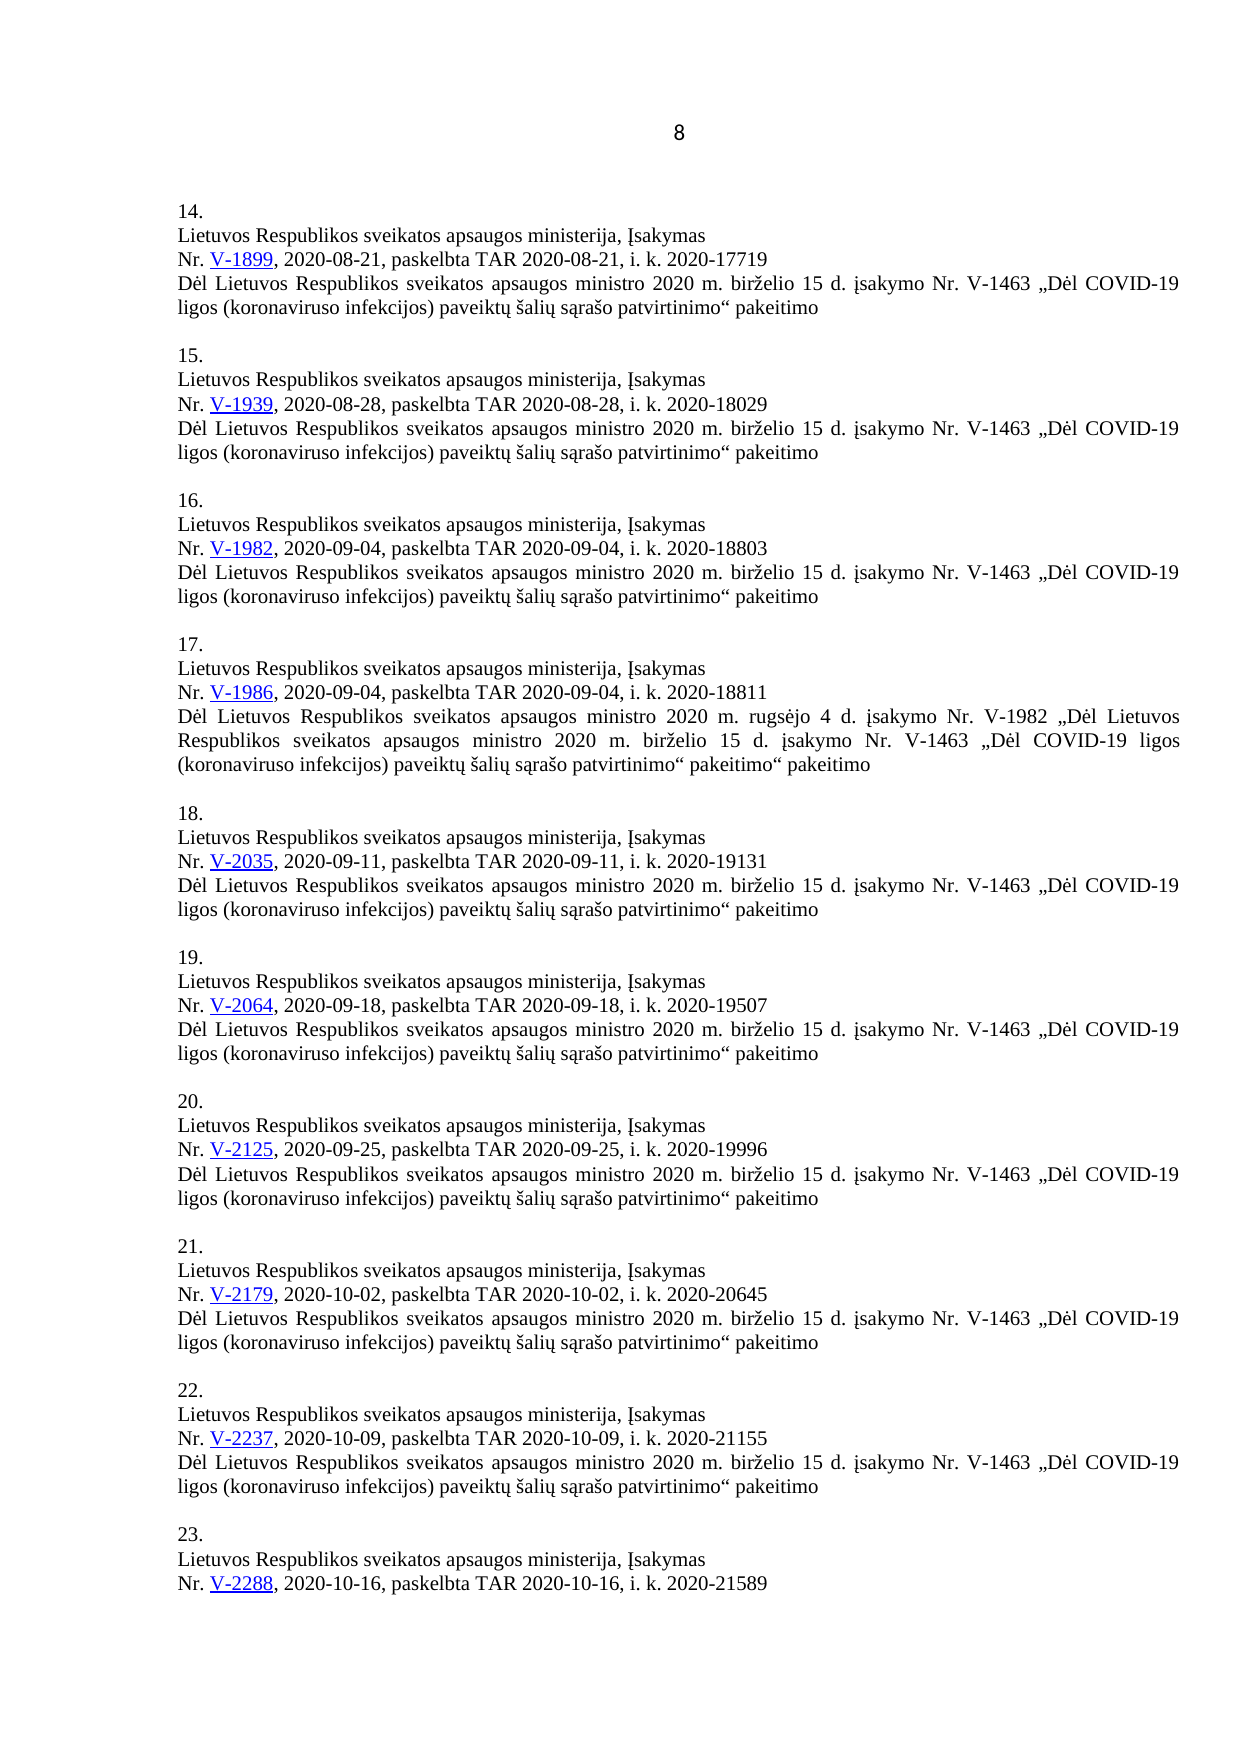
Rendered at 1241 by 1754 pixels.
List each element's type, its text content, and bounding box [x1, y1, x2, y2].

text 16. [177, 488, 1181, 512]
text Nr. V-2064, 2020-09-18, paskelbta TAR 2020-09-18, i. k. 2020-19507 [177, 993, 1181, 1017]
text Lietuvos Respublikos sveikatos apsaugos ministerija, Įsakymas [177, 223, 1181, 247]
text 17. [177, 632, 1181, 656]
text Nr. V-2125, 2020-09-25, paskelbta TAR 2020-09-25, i. k. 2020-19996 [177, 1137, 1181, 1161]
text Dėl Lietuvos Respublikos sveikatos apsaugos ministro 2020 m. birželio 15 d. įsakymo Nr. V-1463 „Dėl COVID-19 ligos (koronaviruso infekcijos) paveiktų šalių sąrašo patvirtinimo“ pakeitimo [177, 1450, 1181, 1498]
text 15. [177, 343, 1181, 367]
text 23. [177, 1522, 1181, 1546]
text Lietuvos Respublikos sveikatos apsaugos ministerija, Įsakymas [177, 1402, 1181, 1426]
text Dėl Lietuvos Respublikos sveikatos apsaugos ministro 2020 m. rugsėjo 4 d. įsakymo Nr. V-1982 „Dėl Lietuvos Respublikos sveikatos apsaugos ministro 2020 m. birželio 15 d. įsakymo Nr. V-1463 „Dėl COVID-19 ligos (koronaviruso infekcijos) paveiktų šalių sąrašo patvirtinimo“ pakeitimo“ pakeitimo [177, 704, 1181, 776]
text Dėl Lietuvos Respublikos sveikatos apsaugos ministro 2020 m. birželio 15 d. įsakymo Nr. V-1463 „Dėl COVID-19 ligos (koronaviruso infekcijos) paveiktų šalių sąrašo patvirtinimo“ pakeitimo [177, 1017, 1181, 1065]
text Lietuvos Respublikos sveikatos apsaugos ministerija, Įsakymas [177, 367, 1181, 391]
text Nr. V-2035, 2020-09-11, paskelbta TAR 2020-09-11, i. k. 2020-19131 [177, 849, 1181, 873]
text Lietuvos Respublikos sveikatos apsaugos ministerija, Įsakymas [177, 512, 1181, 536]
text Nr. V-2237, 2020-10-09, paskelbta TAR 2020-10-09, i. k. 2020-21155 [177, 1426, 1181, 1450]
text Nr. V-1982, 2020-09-04, paskelbta TAR 2020-09-04, i. k. 2020-18803 [177, 536, 1181, 560]
text 21. [177, 1234, 1181, 1258]
text Dėl Lietuvos Respublikos sveikatos apsaugos ministro 2020 m. birželio 15 d. įsakymo Nr. V-1463 „Dėl COVID-19 ligos (koronaviruso infekcijos) paveiktų šalių sąrašo patvirtinimo“ pakeitimo [177, 416, 1181, 464]
text 14. [177, 199, 1181, 223]
text Lietuvos Respublikos sveikatos apsaugos ministerija, Įsakymas [177, 824, 1181, 849]
text Lietuvos Respublikos sveikatos apsaugos ministerija, Įsakymas [177, 1113, 1181, 1137]
text 18. [177, 801, 1181, 824]
text 20. [177, 1089, 1181, 1113]
text Lietuvos Respublikos sveikatos apsaugos ministerija, Įsakymas [177, 969, 1181, 993]
text 19. [177, 945, 1181, 969]
text Lietuvos Respublikos sveikatos apsaugos ministerija, Įsakymas [177, 1258, 1181, 1282]
text Dėl Lietuvos Respublikos sveikatos apsaugos ministro 2020 m. birželio 15 d. įsakymo Nr. V-1463 „Dėl COVID-19 ligos (koronaviruso infekcijos) paveiktų šalių sąrašo patvirtinimo“ pakeitimo [177, 1306, 1181, 1354]
text Dėl Lietuvos Respublikos sveikatos apsaugos ministro 2020 m. birželio 15 d. įsakymo Nr. V-1463 „Dėl COVID-19 ligos (koronaviruso infekcijos) paveiktų šalių sąrašo patvirtinimo“ pakeitimo [177, 560, 1181, 608]
text Nr. V-2288, 2020-10-16, paskelbta TAR 2020-10-16, i. k. 2020-21589 [177, 1571, 1181, 1594]
text Dėl Lietuvos Respublikos sveikatos apsaugos ministro 2020 m. birželio 15 d. įsakymo Nr. V-1463 „Dėl COVID-19 ligos (koronaviruso infekcijos) paveiktų šalių sąrašo patvirtinimo“ pakeitimo [177, 873, 1181, 921]
text Nr. V-2179, 2020-10-02, paskelbta TAR 2020-10-02, i. k. 2020-20645 [177, 1282, 1181, 1306]
text Lietuvos Respublikos sveikatos apsaugos ministerija, Įsakymas [177, 656, 1181, 680]
text Lietuvos Respublikos sveikatos apsaugos ministerija, Įsakymas [177, 1546, 1181, 1571]
text Nr. V-1939, 2020-08-28, paskelbta TAR 2020-08-28, i. k. 2020-18029 [177, 391, 1181, 416]
text Nr. V-1899, 2020-08-21, paskelbta TAR 2020-08-21, i. k. 2020-17719 [177, 247, 1181, 271]
text 22. [177, 1378, 1181, 1402]
text Dėl Lietuvos Respublikos sveikatos apsaugos ministro 2020 m. birželio 15 d. įsakymo Nr. V-1463 „Dėl COVID-19 ligos (koronaviruso infekcijos) paveiktų šalių sąrašo patvirtinimo“ pakeitimo [177, 271, 1181, 319]
text Dėl Lietuvos Respublikos sveikatos apsaugos ministro 2020 m. birželio 15 d. įsakymo Nr. V-1463 „Dėl COVID-19 ligos (koronaviruso infekcijos) paveiktų šalių sąrašo patvirtinimo“ pakeitimo [177, 1161, 1181, 1209]
text Nr. V-1986, 2020-09-04, paskelbta TAR 2020-09-04, i. k. 2020-18811 [177, 680, 1181, 704]
